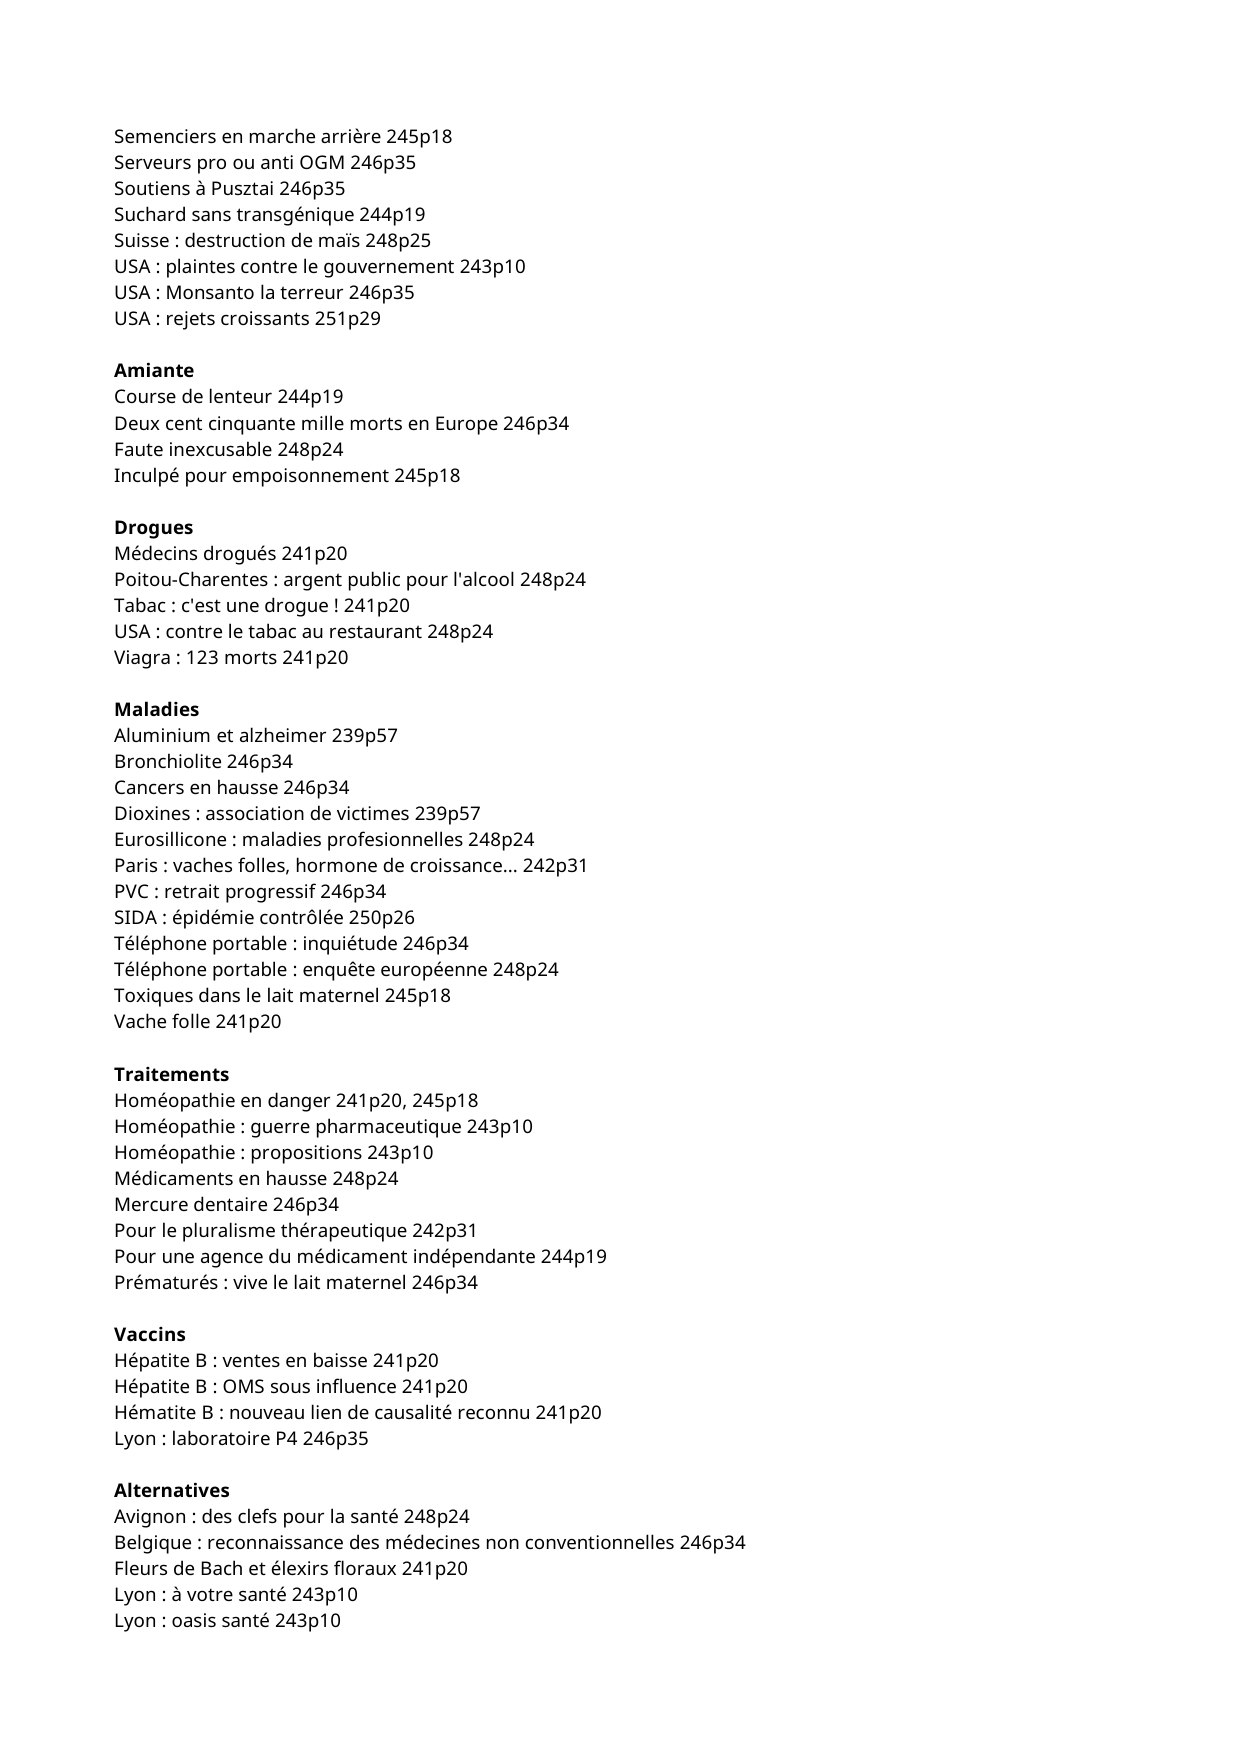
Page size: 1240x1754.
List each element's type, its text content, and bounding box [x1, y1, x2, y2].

text Pour une agence du médicament indépendante 244p19 [114, 1243, 1126, 1269]
text Belgique : reconnaissance des médecines non conventionnelles 246p34 [114, 1529, 1126, 1555]
text Lyon : laboratoire P4 246p35 [114, 1425, 1126, 1451]
text USA : plaintes contre le gouvernement 243p10 [114, 253, 1126, 279]
text Avignon : des clefs pour la santé 248p24 [114, 1503, 1126, 1529]
text Faute inexcusable 248p24 [114, 435, 1126, 461]
text Aluminium et alzheimer 239p57 [114, 722, 1126, 748]
text Poitou-Charentes : argent public pour l'alcool 248p24 [114, 566, 1126, 592]
text Maladies [114, 696, 1126, 722]
text USA : Monsanto la terreur 246p35 [114, 279, 1126, 305]
text Lyon : à votre santé 243p10 [114, 1581, 1126, 1607]
text Homéopathie en danger 241p20, 245p18 [114, 1086, 1126, 1112]
text Médicaments en hausse 248p24 [114, 1164, 1126, 1191]
text Homéopathie : guerre pharmaceutique 243p10 [114, 1112, 1126, 1138]
text Soutiens à Pusztai 246p35 [114, 175, 1126, 201]
text Hépatite B : OMS sous influence 241p20 [114, 1373, 1126, 1399]
text SIDA : épidémie contrôlée 250p26 [114, 904, 1126, 930]
text Médecins drogués 241p20 [114, 539, 1126, 566]
text Eurosillicone : maladies profesionnelles 248p24 [114, 826, 1126, 852]
text Amiante [114, 357, 1126, 383]
text Semenciers en marche arrière 245p18 [114, 123, 1126, 149]
text Dioxines : association de victimes 239p57 [114, 800, 1126, 826]
text Traitements [114, 1060, 1126, 1086]
text Viagra : 123 morts 241p20 [114, 644, 1126, 670]
text Deux cent cinquante mille morts en Europe 246p34 [114, 409, 1126, 435]
text Hématite B : nouveau lien de causalité reconnu 241p20 [114, 1399, 1126, 1425]
text Cancers en hausse 246p34 [114, 774, 1126, 800]
text USA : contre le tabac au restaurant 248p24 [114, 618, 1126, 644]
text Vache folle 241p20 [114, 1008, 1126, 1034]
text Hépatite B : ventes en baisse 241p20 [114, 1347, 1126, 1373]
text Homéopathie : propositions 243p10 [114, 1138, 1126, 1164]
text PVC : retrait progressif 246p34 [114, 878, 1126, 904]
text Toxiques dans le lait maternel 245p18 [114, 982, 1126, 1008]
text Mercure dentaire 246p34 [114, 1191, 1126, 1217]
text Lyon : oasis santé 243p10 [114, 1607, 1126, 1633]
text Serveurs pro ou anti OGM 246p35 [114, 149, 1126, 175]
text Alternatives [114, 1477, 1126, 1503]
text Fleurs de Bach et élexirs floraux 241p20 [114, 1555, 1126, 1581]
text Drogues [114, 513, 1126, 539]
text Course de lenteur 244p19 [114, 383, 1126, 409]
text Pour le pluralisme thérapeutique 242p31 [114, 1217, 1126, 1243]
text Suchard sans transgénique 244p19 [114, 201, 1126, 227]
text Tabac : c'est une drogue ! 241p20 [114, 592, 1126, 618]
text Inculpé pour empoisonnement 245p18 [114, 461, 1126, 487]
text Téléphone portable : enquête européenne 248p24 [114, 956, 1126, 982]
text Prématurés : vive le lait maternel 246p34 [114, 1269, 1126, 1295]
text Bronchiolite 246p34 [114, 748, 1126, 774]
text Paris : vaches folles, hormone de croissance... 242p31 [114, 852, 1126, 878]
text Vaccins [114, 1321, 1126, 1347]
text USA : rejets croissants 251p29 [114, 305, 1126, 331]
text Suisse : destruction de maïs 248p25 [114, 227, 1126, 253]
text Téléphone portable : inquiétude 246p34 [114, 930, 1126, 956]
